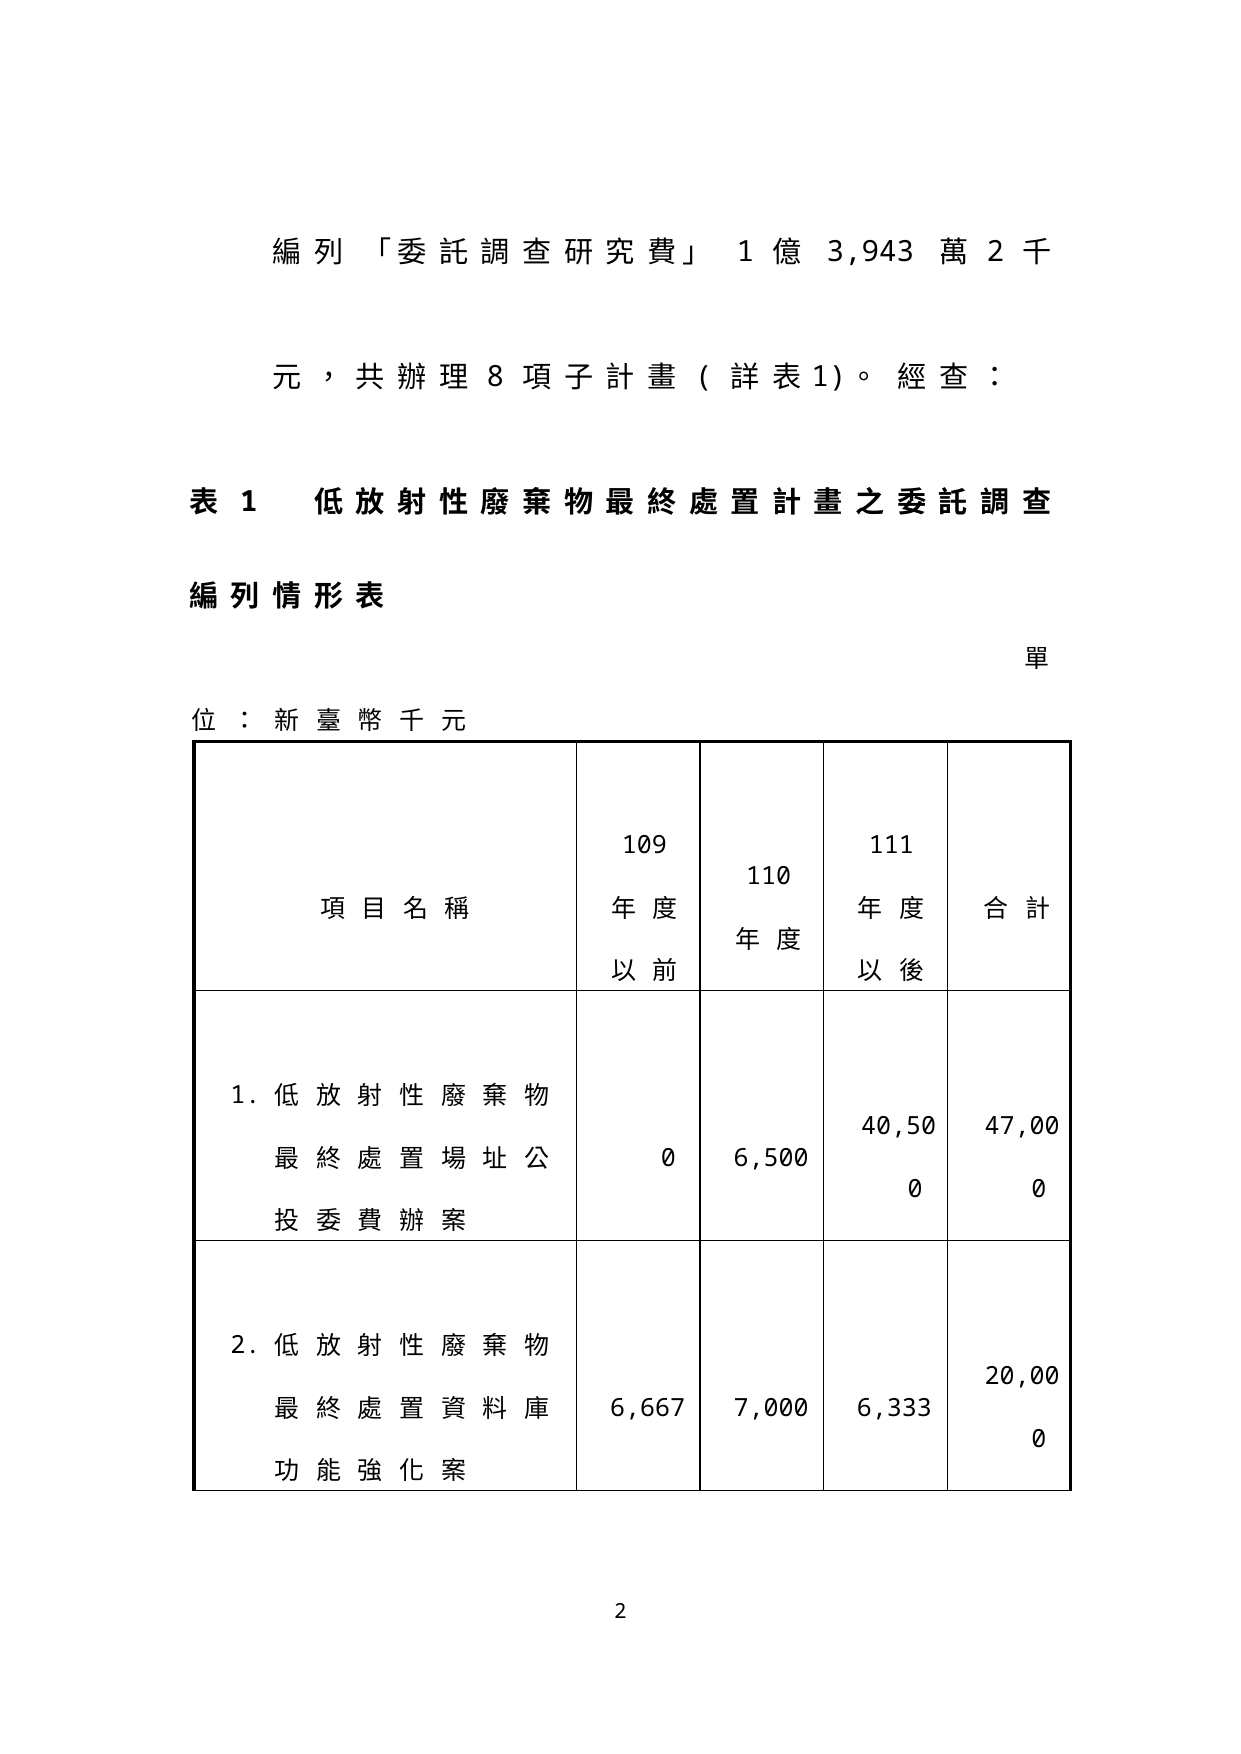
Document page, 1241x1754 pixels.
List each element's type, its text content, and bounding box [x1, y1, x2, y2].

table_header 110年度 [701, 743, 823, 990]
text 單位：新臺幣千元 [183, 615, 1058, 740]
table_header 111年度以後 [824, 743, 947, 990]
table_header 109年度以前 [577, 743, 699, 990]
table_cell 0 [577, 991, 699, 1240]
table_cell 6,667 [577, 1241, 699, 1490]
table_cell 47,000 [948, 991, 1069, 1240]
table_header 項目名稱 [196, 743, 576, 990]
table_cell 40,500 [824, 991, 947, 1240]
text 表1 低放射性廢棄物最終處置計畫之委託調查編列情形表 [183, 427, 1058, 615]
text 編列「委託調查研究費」1億3,943萬2千元，共辦理8項子計畫(詳表1)。經查： [242, 177, 1058, 427]
table_cell 1.低放射性廢棄物最終處置場址公投委費辦案 [196, 991, 576, 1240]
table_cell 6,500 [701, 991, 823, 1240]
table_cell 20,000 [948, 1241, 1069, 1490]
table_header 合計 [948, 743, 1069, 990]
table_cell 2.低放射性廢棄物最終處置資料庫功能強化案 [196, 1241, 576, 1490]
table_cell 6,333 [824, 1241, 947, 1490]
table_cell 7,000 [701, 1241, 823, 1490]
